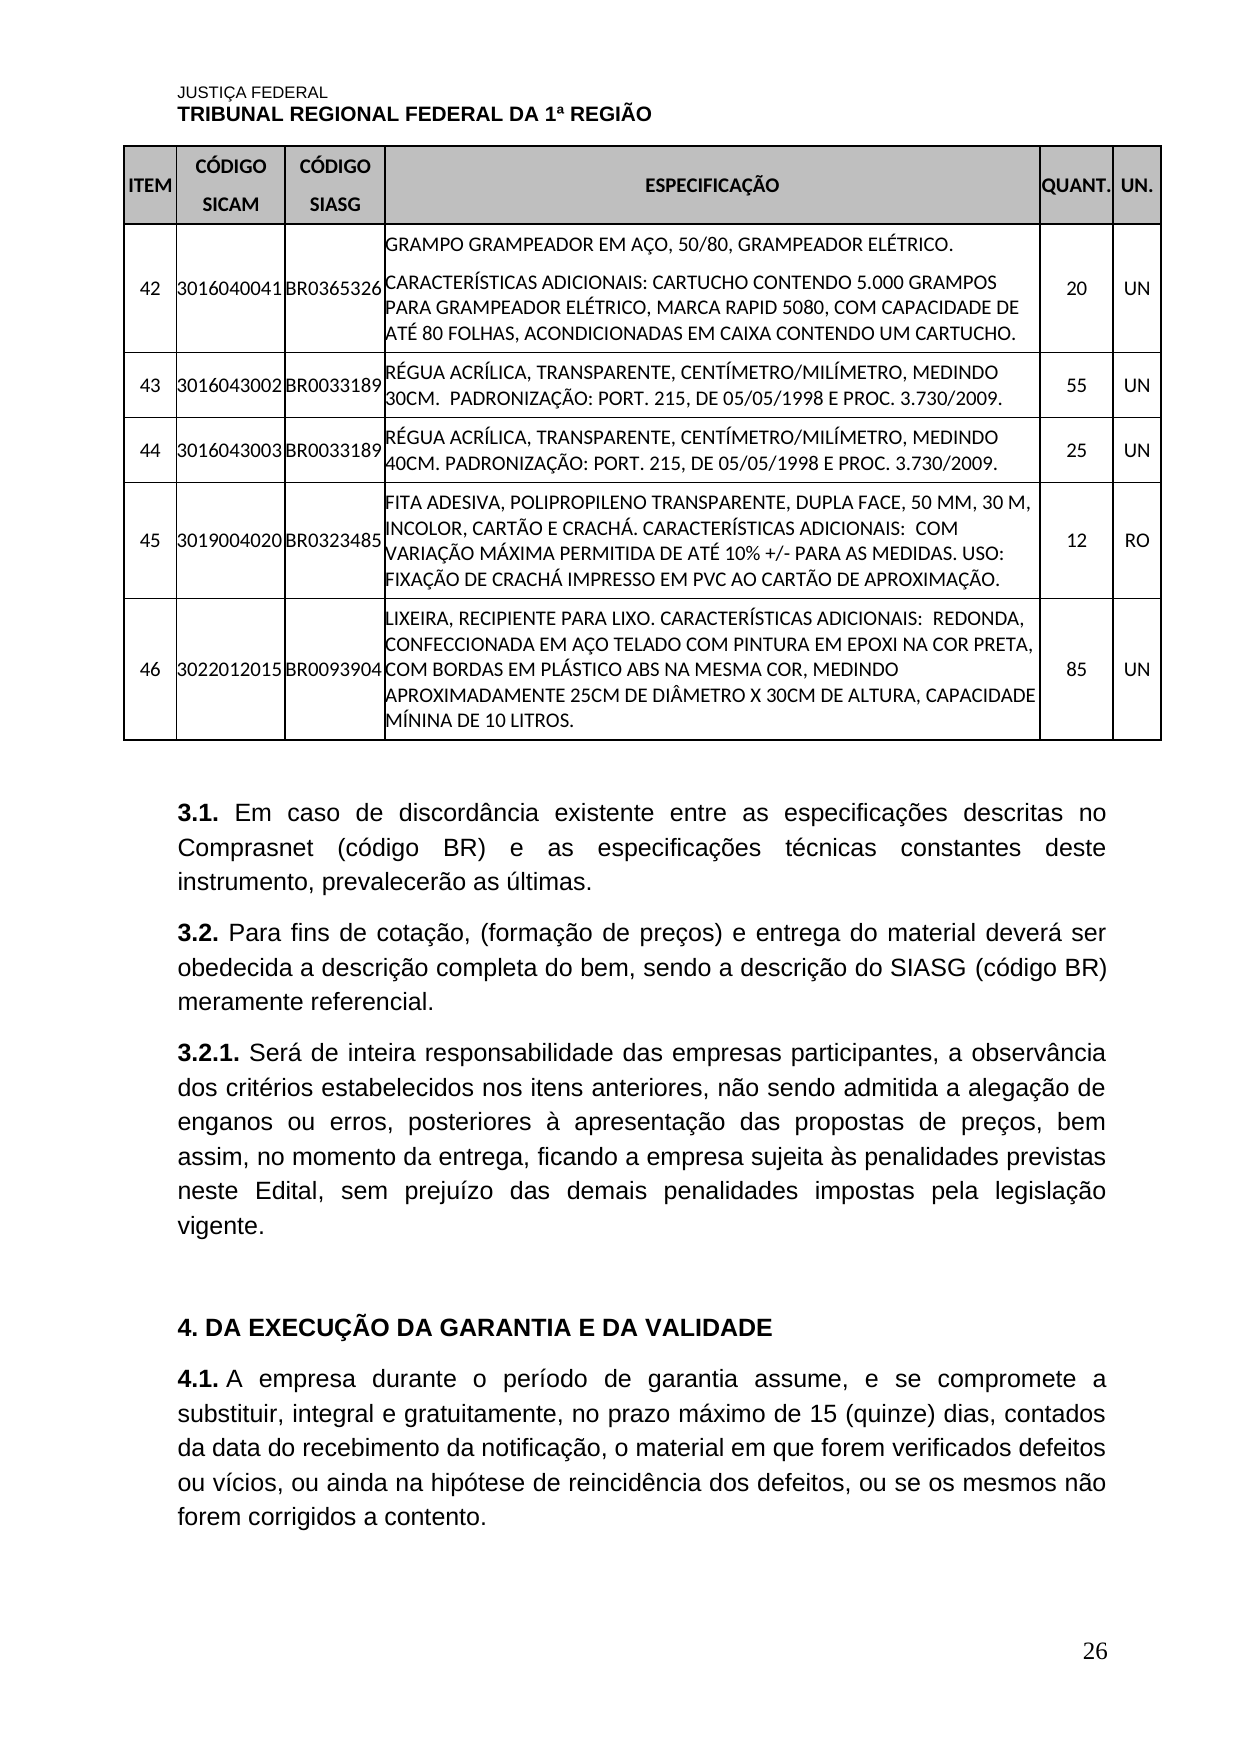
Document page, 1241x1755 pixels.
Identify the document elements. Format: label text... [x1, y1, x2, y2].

table_cell 25 [1041, 418, 1112, 482]
text 3.2. Para fins de cotação, (formação de preços) e entrega do material deverá ser obedecida a descrição completa do bem, sendo a descrição do SIASG (código BR) meramente referencial. [177, 918, 308, 1016]
table_header CÓDIGO SICAM [177, 147, 284, 223]
table_cell GRAMPO GRAMPEADOR EM AÇO, 50/80, GRAMPEADOR ELÉTRICO. CARACTERÍSTICAS ADICIONAIS: CARTUCHO CONTENDO 5.000 GRAMPOS PARA GRAMPEADOR ELÉTRICO, MARCA RAPID 5080, COM CAPACIDADE DE ATÉ 80 FOLHAS, ACONDICIONADAS EM CAIXA CONTENDO UM CARTUCHO. [386, 225, 1039, 351]
text 4. DA EXECUÇÃO DA GARANTIA E DA VALIDADE [177, 1313, 308, 1342]
table_cell BR0033189 [286, 353, 384, 416]
text 3.2. Para fins de cotação, (formação de preços) e entrega do material deverá ser obedecida a descrição completa do bem, sendo a descrição do SIASG (código BR) meramente referencial. [985, 918, 1107, 1016]
table_cell 46 [125, 599, 176, 739]
table_cell FITA ADESIVA, POLIPROPILENO TRANSPARENTE, DUPLA FACE, 50 MM, 30 M, INCOLOR, CARTÃO E CRACHÁ. CARACTERÍSTICAS ADICIONAIS: COM VARIAÇÃO MÁXIMA PERMITIDA DE ATÉ 10% +/- PARA AS MEDIDAS. USO: FIXAÇÃO DE CRACHÁ IMPRESSO EM PVC AO CARTÃO DE APROXIMAÇÃO. [386, 483, 1039, 597]
text 3.2.1. Será de inteira responsabilidade das empresas participantes, a observância dos critérios estabelecidos nos itens anteriores, não sendo admitida a alegação de enganos ou erros, posteriores à apresentação das propostas de preços, bem assim, no momento da entrega, ficando a empresa sujeita às penalidades previstas neste Edital, sem prejuízo das demais penalidades impostas pela legislação vigente. [985, 1038, 1107, 1239]
table_header CÓDIGO SIASG [286, 147, 384, 223]
table_cell 85 [1041, 599, 1112, 739]
text 3.1. Em caso de discordância existente entre as especificações descritas no Comprasnet (código BR) e as especificações técnicas constantes deste instrumento, prevalecerão as últimas. [985, 798, 1107, 896]
table_cell 42 [125, 225, 176, 351]
table_header ESPECIFICAÇÃO [386, 147, 1039, 223]
table_cell LIXEIRA, RECIPIENTE PARA LIXO. CARACTERÍSTICAS ADICIONAIS: REDONDA, CONFECCIONADA EM AÇO TELADO COM PINTURA EM EPOXI NA COR PRETA, COM BORDAS EM PLÁSTICO ABS NA MESMA COR, MEDINDO APROXIMADAMENTE 25CM DE DIÂMETRO X 30CM DE ALTURA, CAPACIDADE MÍNINA DE 10 LITROS. [985, 599, 1039, 739]
table_cell UN [1114, 418, 1160, 482]
table_header UN. [1114, 147, 1160, 223]
table_cell 20 [1041, 225, 1112, 351]
table_cell 3016040041 [177, 225, 284, 351]
table_cell BR0093904 [286, 599, 308, 739]
table_header QUANT. [1041, 147, 1112, 223]
table_header ITEM [125, 147, 176, 223]
table_cell 3019004020 [177, 483, 284, 597]
text 4. DA EXECUÇÃO DA GARANTIA E DA VALIDADE [985, 1313, 1107, 1342]
table_cell 3022012015 [177, 599, 284, 739]
text 3.2.1. Será de inteira responsabilidade das empresas participantes, a observância dos critérios estabelecidos nos itens anteriores, não sendo admitida a alegação de enganos ou erros, posteriores à apresentação das propostas de preços, bem assim, no momento da entrega, ficando a empresa sujeita às penalidades previstas neste Edital, sem prejuízo das demais penalidades impostas pela legislação vigente. [177, 1038, 308, 1239]
text 3.1. Em caso de discordância existente entre as especificações descritas no Comprasnet (código BR) e as especificações técnicas constantes deste instrumento, prevalecerão as últimas. [177, 798, 308, 896]
table_cell 45 [125, 483, 176, 597]
table_cell BR0323485 [286, 483, 384, 597]
table_cell UN [1114, 353, 1160, 416]
table_cell BR0365326 [286, 225, 384, 351]
table_cell 55 [1041, 353, 1112, 416]
text 4.1. A empresa durante o período de garantia assume, e se compromete a substituir, integral e gratuitamente, no prazo máximo de 15 (quinze) dias, contados da data do recebimento da notificação, o material em que forem verificados defeitos ou vícios, ou ainda na hipótese de reincidência dos defeitos, ou se os mesmos não forem corrigidos a contento. [177, 1364, 1107, 1531]
table_cell BR0033189 [286, 418, 384, 482]
table_cell 44 [125, 418, 176, 482]
table_cell 43 [125, 353, 176, 416]
table_cell RO [1114, 483, 1160, 597]
table_cell RÉGUA ACRÍLICA, TRANSPARENTE, CENTÍMETRO/MILÍMETRO, MEDINDO 40CM. PADRONIZAÇÃO: PORT. 215, DE 05/05/1998 E PROC. 3.730/2009. [386, 418, 1039, 482]
table_cell 3016043002 [177, 353, 284, 416]
table_cell 12 [1041, 483, 1112, 597]
table_cell UN [1114, 599, 1160, 739]
table_cell UN [1114, 225, 1160, 351]
table_cell 3016043003 [177, 418, 284, 482]
table_cell RÉGUA ACRÍLICA, TRANSPARENTE, CENTÍMETRO/MILÍMETRO, MEDINDO 30CM. PADRONIZAÇÃO: PORT. 215, DE 05/05/1998 E PROC. 3.730/2009. [386, 353, 1039, 416]
